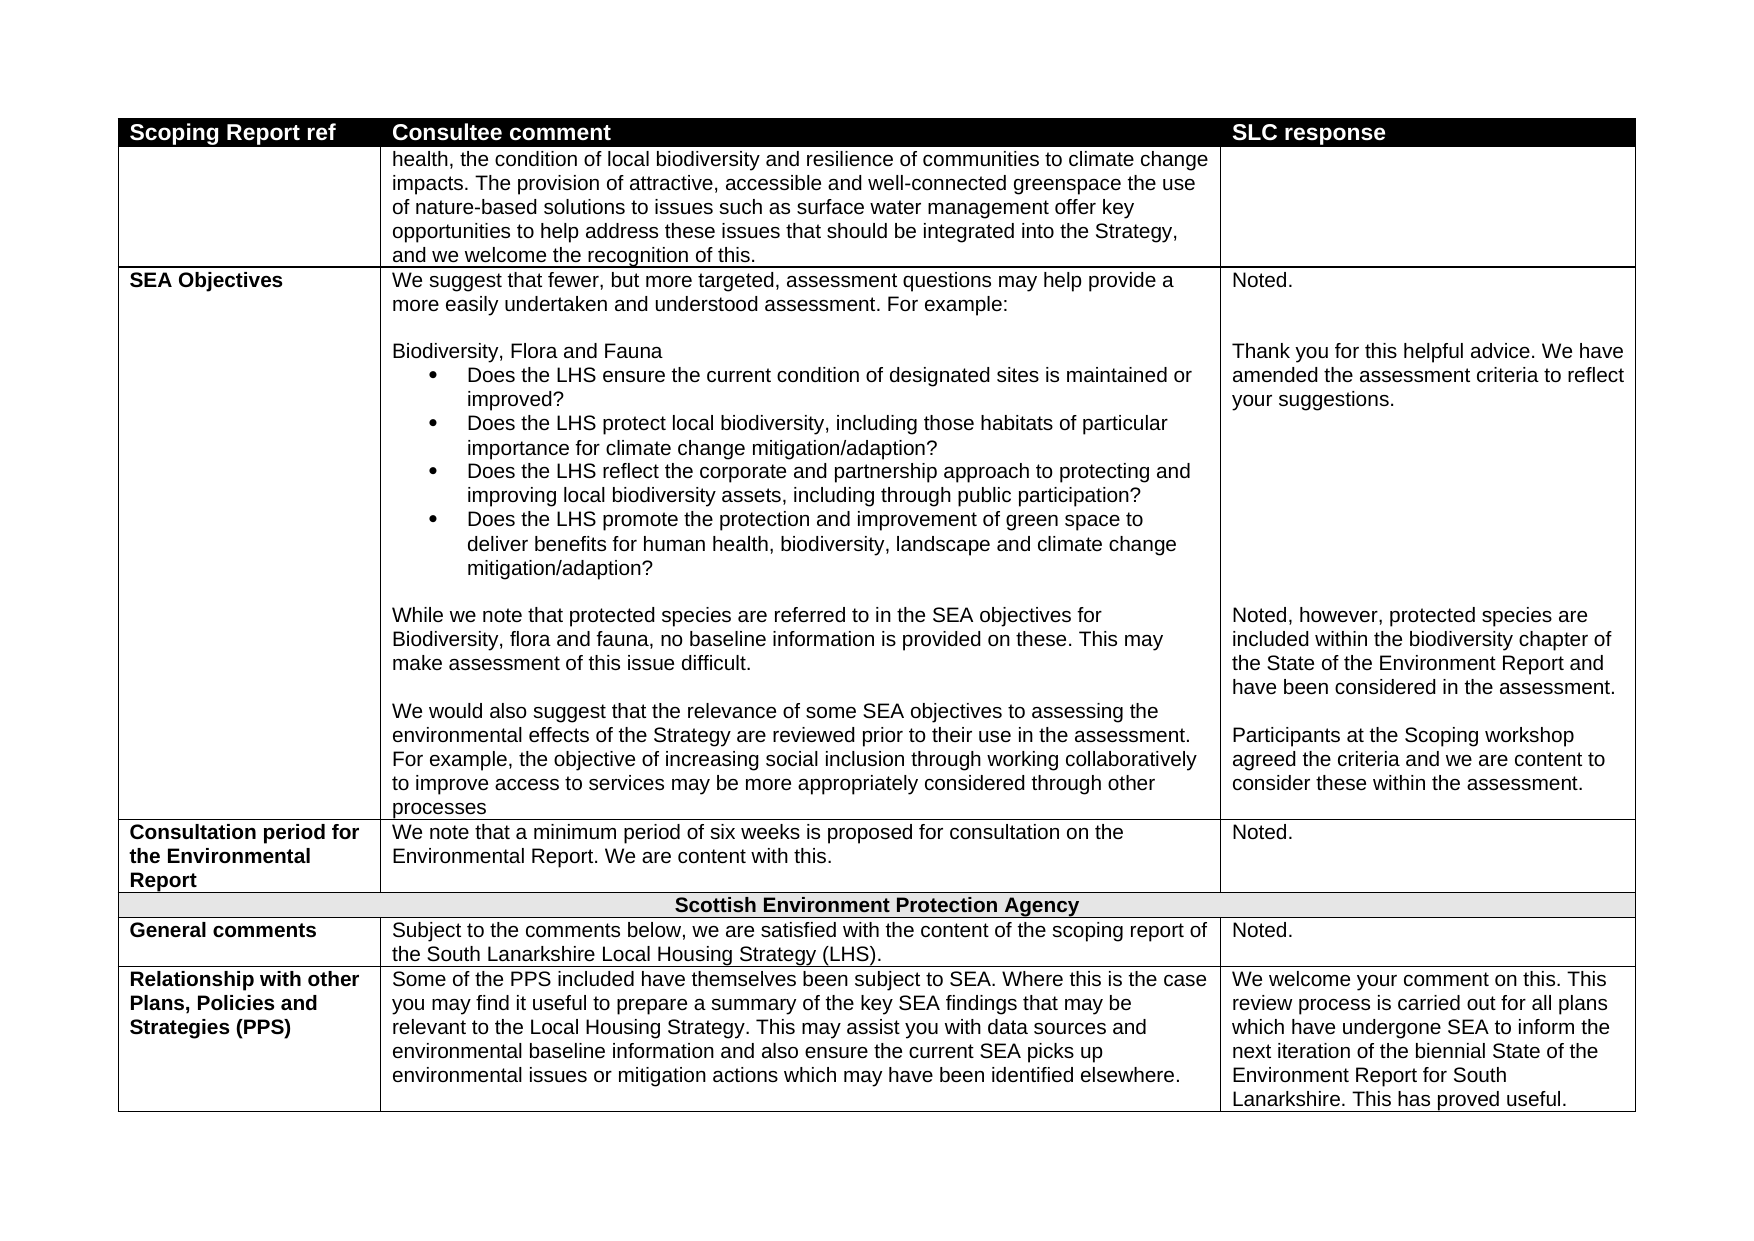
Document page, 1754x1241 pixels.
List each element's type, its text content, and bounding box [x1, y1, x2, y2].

table_cell [119, 147, 380, 266]
table_cell Noted. [1221, 820, 1635, 892]
table_cell Noted. [1221, 918, 1635, 966]
table_header Consultee comment [381, 119, 1220, 146]
table_cell Scottish Environment Protection Agency [119, 893, 1635, 917]
table_header Scoping Report ref [119, 119, 380, 146]
table_cell Subject to the comments below, we are satisfied with the content of the scoping report of the South Lanarkshire Local Housing Strategy (LHS). [381, 918, 1220, 966]
table_cell Noted. Thank you for this helpful advice. We have amended the assessment criteria to reflect your suggestions. Noted, however, protected species are included within the biodiversity chapter of the State of the Environment Report and have been considered in the assessment. Participants at the Scoping workshop agreed the criteria and we are content to consider these within the assessment. [1221, 268, 1635, 819]
table_cell General comments [119, 918, 380, 966]
table_header SLC response [1221, 119, 1635, 146]
table_cell Relationship with other Plans, Policies and Strategies (PPS) [119, 967, 380, 1111]
table_cell We note that a minimum period of six weeks is proposed for consultation on the Environmental Report. We are content with this. [381, 820, 1220, 892]
table_cell health, the condition of local biodiversity and resilience of communities to climate change impacts. The provision of attractive, accessible and well-connected greenspace the use of nature-based solutions to issues such as surface water management offer key opportunities to help address these issues that should be integrated into the Strategy, and we welcome the recognition of this. [381, 147, 1220, 266]
table_cell We welcome your comment on this. This review process is carried out for all plans which have undergone SEA to inform the next iteration of the biennial State of the Environment Report for South Lanarkshire. This has proved useful. [1221, 967, 1635, 1111]
table_cell [1221, 147, 1635, 266]
table_cell Some of the PPS included have themselves been subject to SEA. Where this is the case you may find it useful to prepare a summary of the key SEA findings that may be relevant to the Local Housing Strategy. This may assist you with data sources and environmental baseline information and also ensure the current SEA picks up environmental issues or mitigation actions which may have been identified elsewhere. [381, 967, 1220, 1111]
table_cell We suggest that fewer, but more targeted, assessment questions may help provide a more easily undertaken and understood assessment. For example: Biodiversity, Flora and Fauna Does the LHS ensure the current condition of designated sites is maintained or improved? Does the LHS protect local biodiversity, including those habitats of particular importance for climate change mitigation/adaption? Does the LHS reflect the corporate and partnership approach to protecting and improving local biodiversity assets, including through public participation? Does the LHS promote the protection and improvement of green space to deliver benefits for human health, biodiversity, landscape and climate change mitigation/adaption? While we note that protected species are referred to in the SEA objectives for Biodiversity, flora and fauna, no baseline information is provided on these. This may make assessment of this issue difficult. We would also suggest that the relevance of some SEA objectives to assessing the environmental effects of the Strategy are reviewed prior to their use in the assessment. For example, the objective of increasing social inclusion through working collaboratively to improve access to services may be more appropriately considered through other processes [381, 268, 1220, 819]
table_cell Consultation period for the Environmental Report [119, 820, 380, 892]
table_cell SEA Objectives [119, 268, 380, 819]
